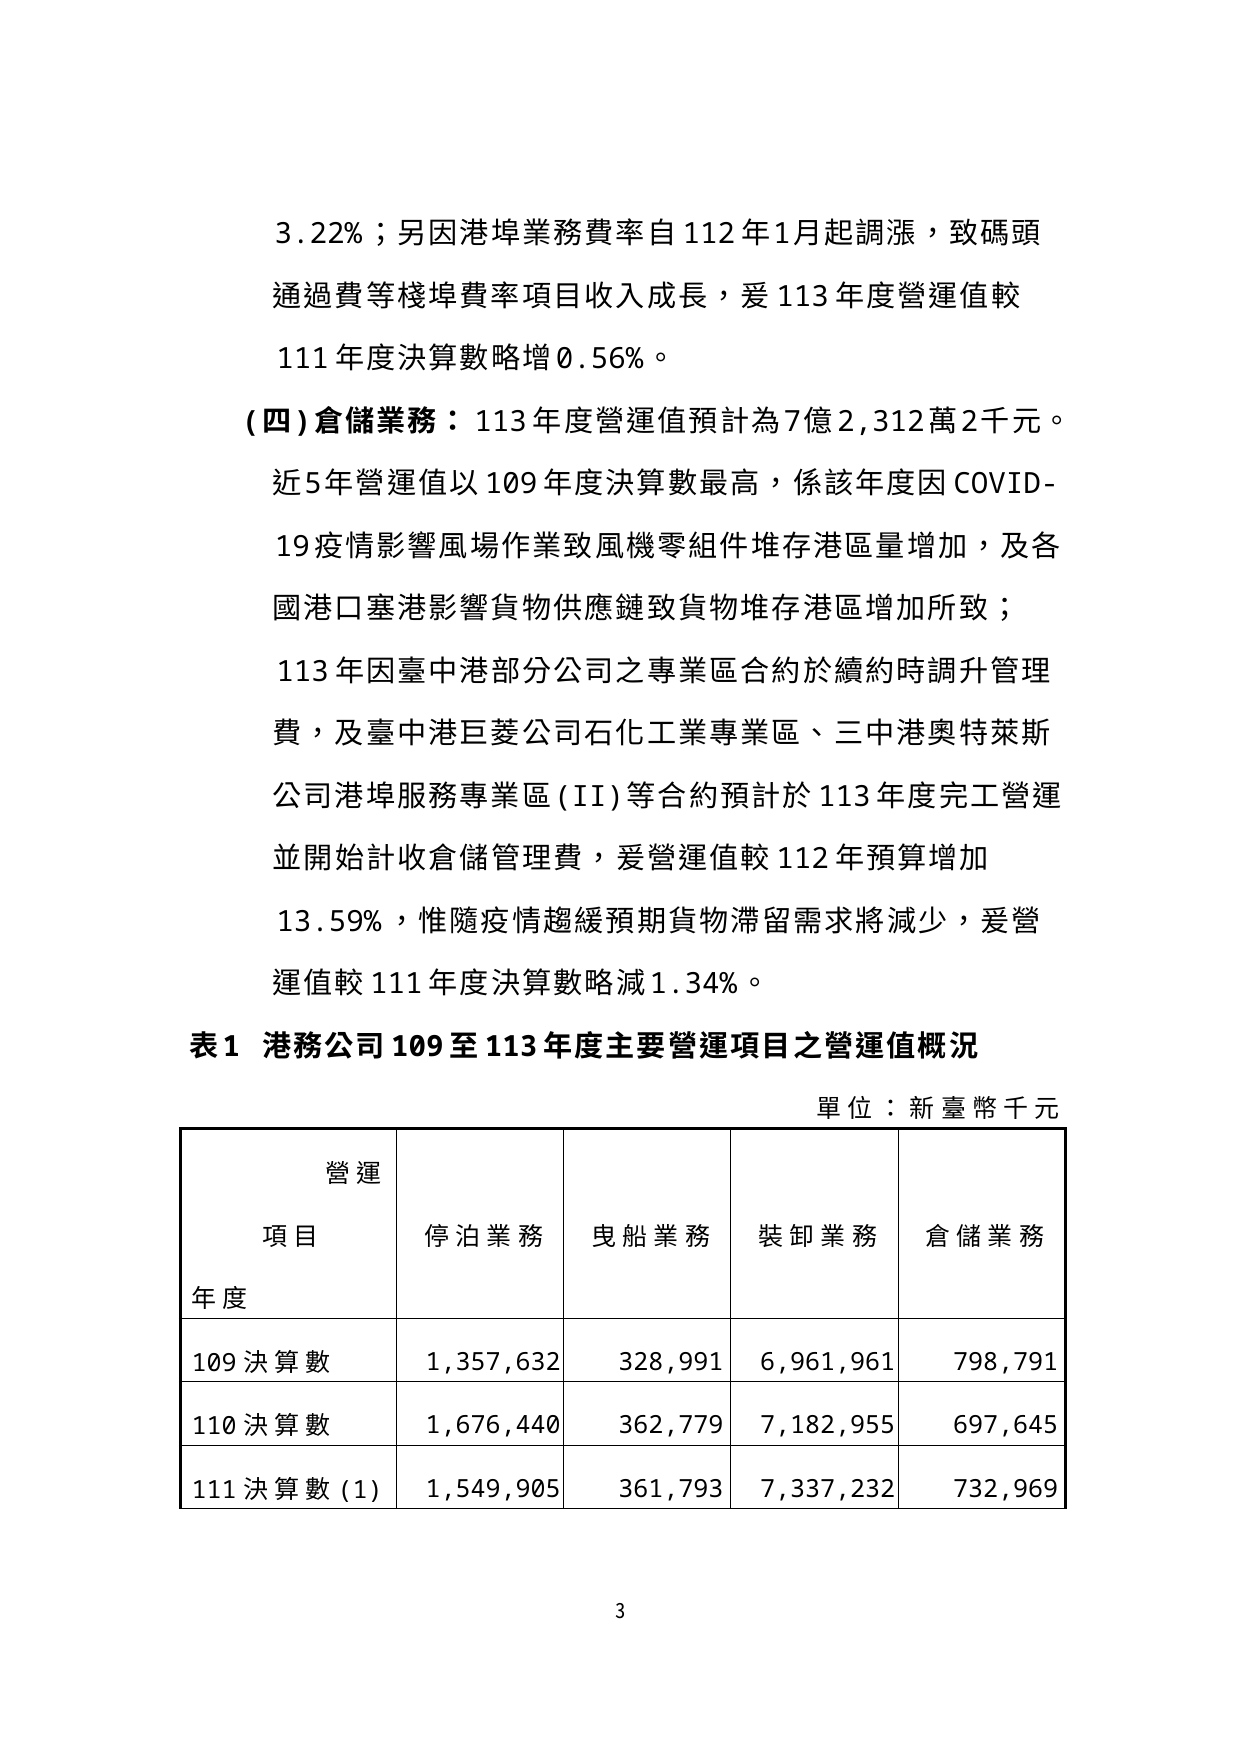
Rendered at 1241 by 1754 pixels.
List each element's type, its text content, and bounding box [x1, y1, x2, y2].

table_header 營運項目 年度 [182, 1130, 396, 1318]
table_header 停泊業務 [397, 1130, 563, 1318]
table_header 倉儲業務 [899, 1130, 1064, 1318]
text (三)裝卸業務：113年度營運值預計為73億7,831萬1千元，為近5年最高。113年度主要係臺北港貨櫃碼頭公司基本費依契約規定調升、預期臺中港中油公司油品及LNG貨物裝卸量增加，及高雄港華運公司管理費增加使裝卸收入增加，爰113年度營運值預計較112年度預算數增加3.22%；另因港埠業務費率自112年1月起調漲，致碼頭通過費等棧埠費率項目收入成長，爰113年度營運值較111年度決算數略增0.56%。 [236, 189, 1063, 377]
table_cell 361,793 [564, 1446, 730, 1508]
table_cell 328,991 [564, 1319, 730, 1381]
text (四)倉儲業務：113年度營運值預計為7億2,312萬2千元。近5年營運值以109年度決算數最高，係該年度因COVID-19疫情影響風場作業致風機零組件堆存港區量增加，及各國港口塞港影響貨物供應鏈致貨物堆存港區增加所致；113年因臺中港部分公司之專業區合約於續約時調升管理費，及臺中港巨菱公司石化工業專業區、三中港奧特萊斯公司港埠服務專業區(II)等合約預計於113年度完工營運並開始計收倉儲管理費，爰營運值較112年預算增加13.59%，惟隨疫情趨緩預期貨物滯留需求將減少，爰營運值較111年度決算數略減1.34%。 [236, 377, 1063, 1002]
text 單位：新臺幣千元 [177, 1064, 1063, 1127]
table_cell 1,357,632 [397, 1319, 563, 1381]
table_cell 732,969 [899, 1446, 1064, 1508]
table_cell 6,961,961 [731, 1319, 898, 1381]
table_cell 798,791 [899, 1319, 1064, 1381]
table_cell 1,549,905 [397, 1446, 563, 1508]
table_cell 109決算數 [182, 1319, 396, 1381]
text 表1 港務公司109至113年度主要營運項目之營運值概況 [178, 1002, 1077, 1064]
table_header 裝卸業務 [731, 1130, 898, 1318]
table_cell 362,779 [564, 1382, 730, 1445]
table_header 曳船業務 [564, 1130, 730, 1318]
table_cell 697,645 [899, 1382, 1064, 1445]
table_cell 7,337,232 [731, 1446, 898, 1508]
table_cell 110決算數 [182, 1382, 396, 1445]
table_cell 7,182,955 [731, 1382, 898, 1445]
table_cell 1,676,440 [397, 1382, 563, 1445]
table_cell 111決算數(1) [182, 1446, 396, 1508]
